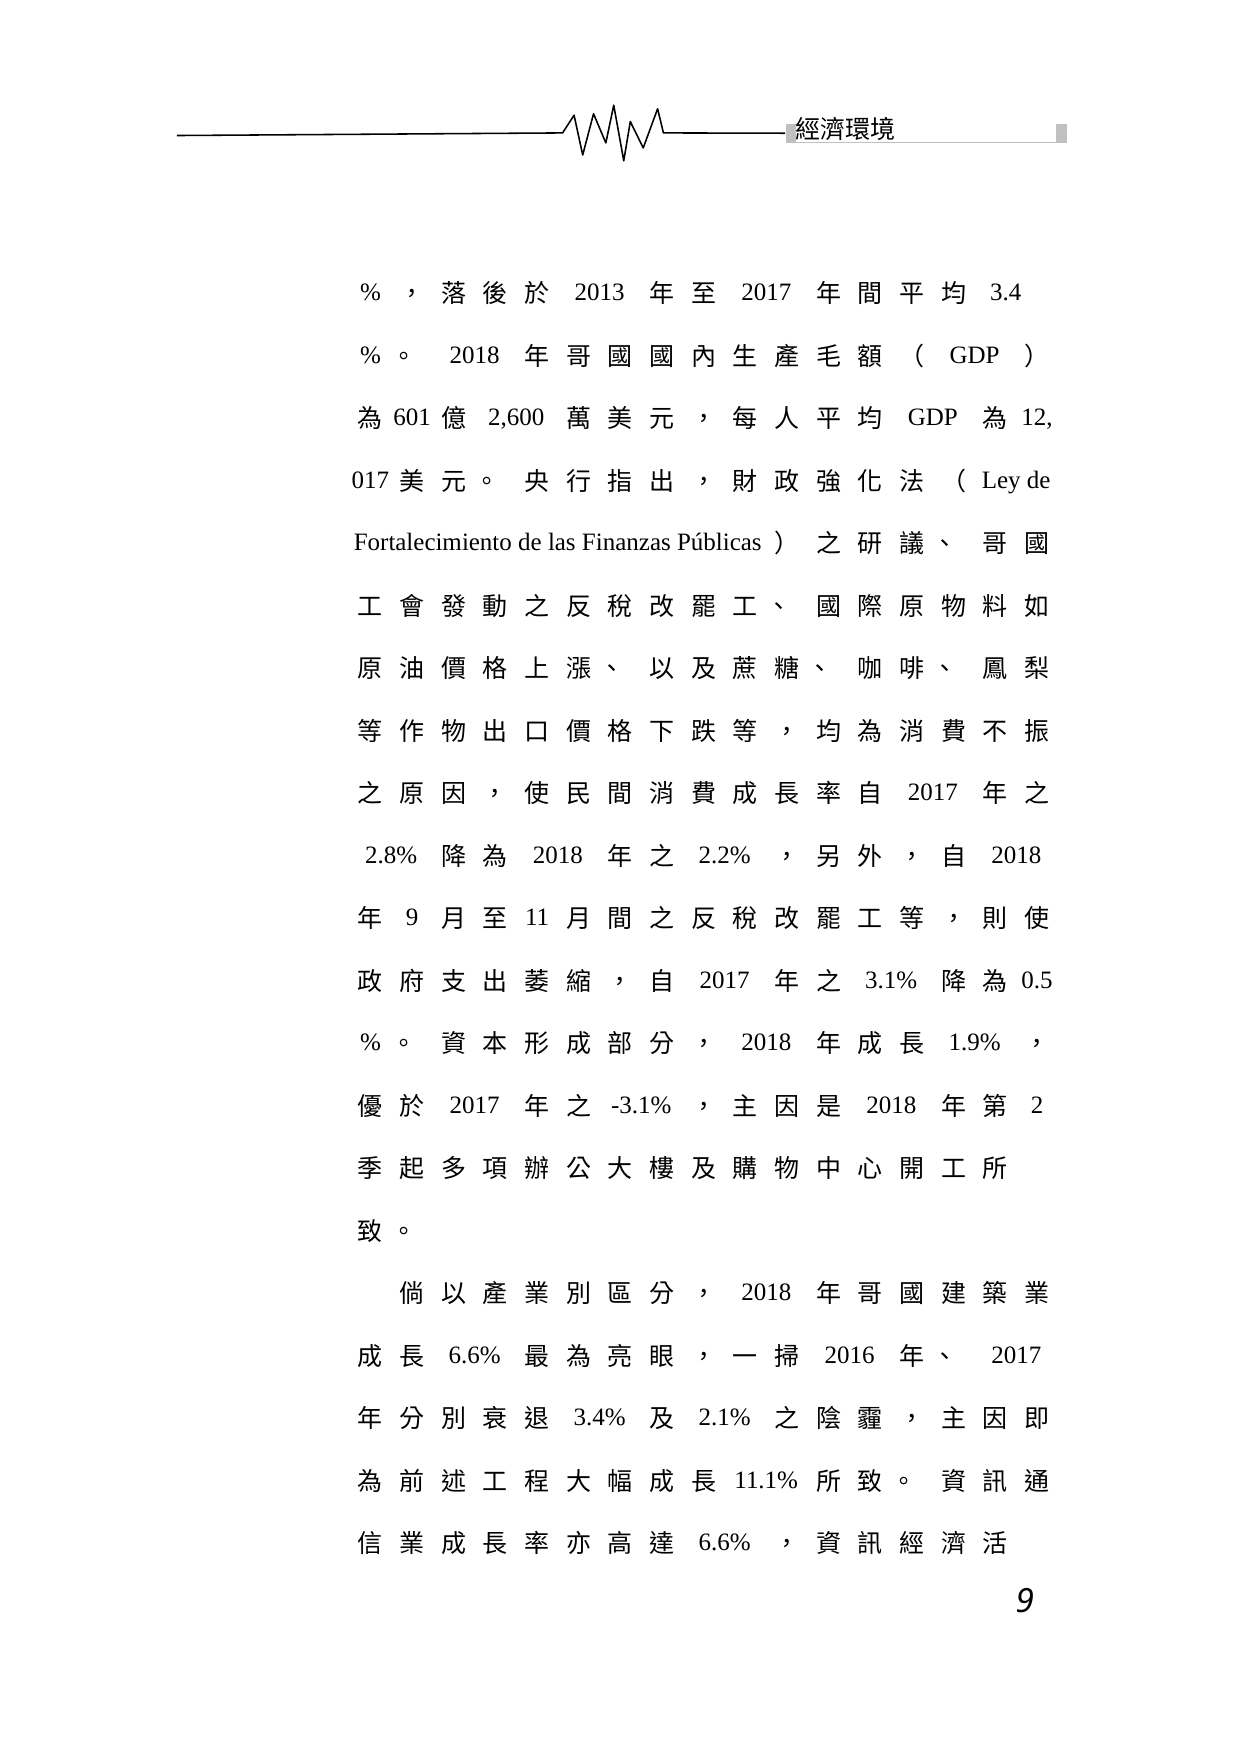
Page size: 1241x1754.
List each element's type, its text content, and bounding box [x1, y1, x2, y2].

text 倘以產業別區分，2018年哥國建築業成長6.6%最為亮眼，一掃2016年、2017年分別衰退3.4%及2.1%之陰霾，主因即為前述工程大幅成長11.1%所致。資訊通信業成長率亦高達6.6%，資訊經濟活 [330, 1250, 1058, 1563]
text %，落後於2013年至2017年間平均3.4%。2018年哥國國內生產毛額（GDP）為601億2,600萬美元，每人平均GDP為12,017美元。央行指出，財政強化法（Ley de Fortalecimiento de las Finanzas Públicas）之研議、哥國工會發動之反稅改罷工、國際原物料如原油價格上漲、以及蔗糖、咖啡、鳳梨等作物出口價格下跌等，均為消費不振之原因，使民間消費成長率自2017年之2.8%降為2018年之2.2%，另外，自2018年9月至11月間之反稅改罷工等，則使政府支出萎縮，自2017年之3.1%降為0.5%。資本形成部分，2018年成長1.9%，優於2017年之-3.1%，主因是2018年第2季起多項辦公大樓及購物中心開工所致。 [330, 250, 1058, 1250]
